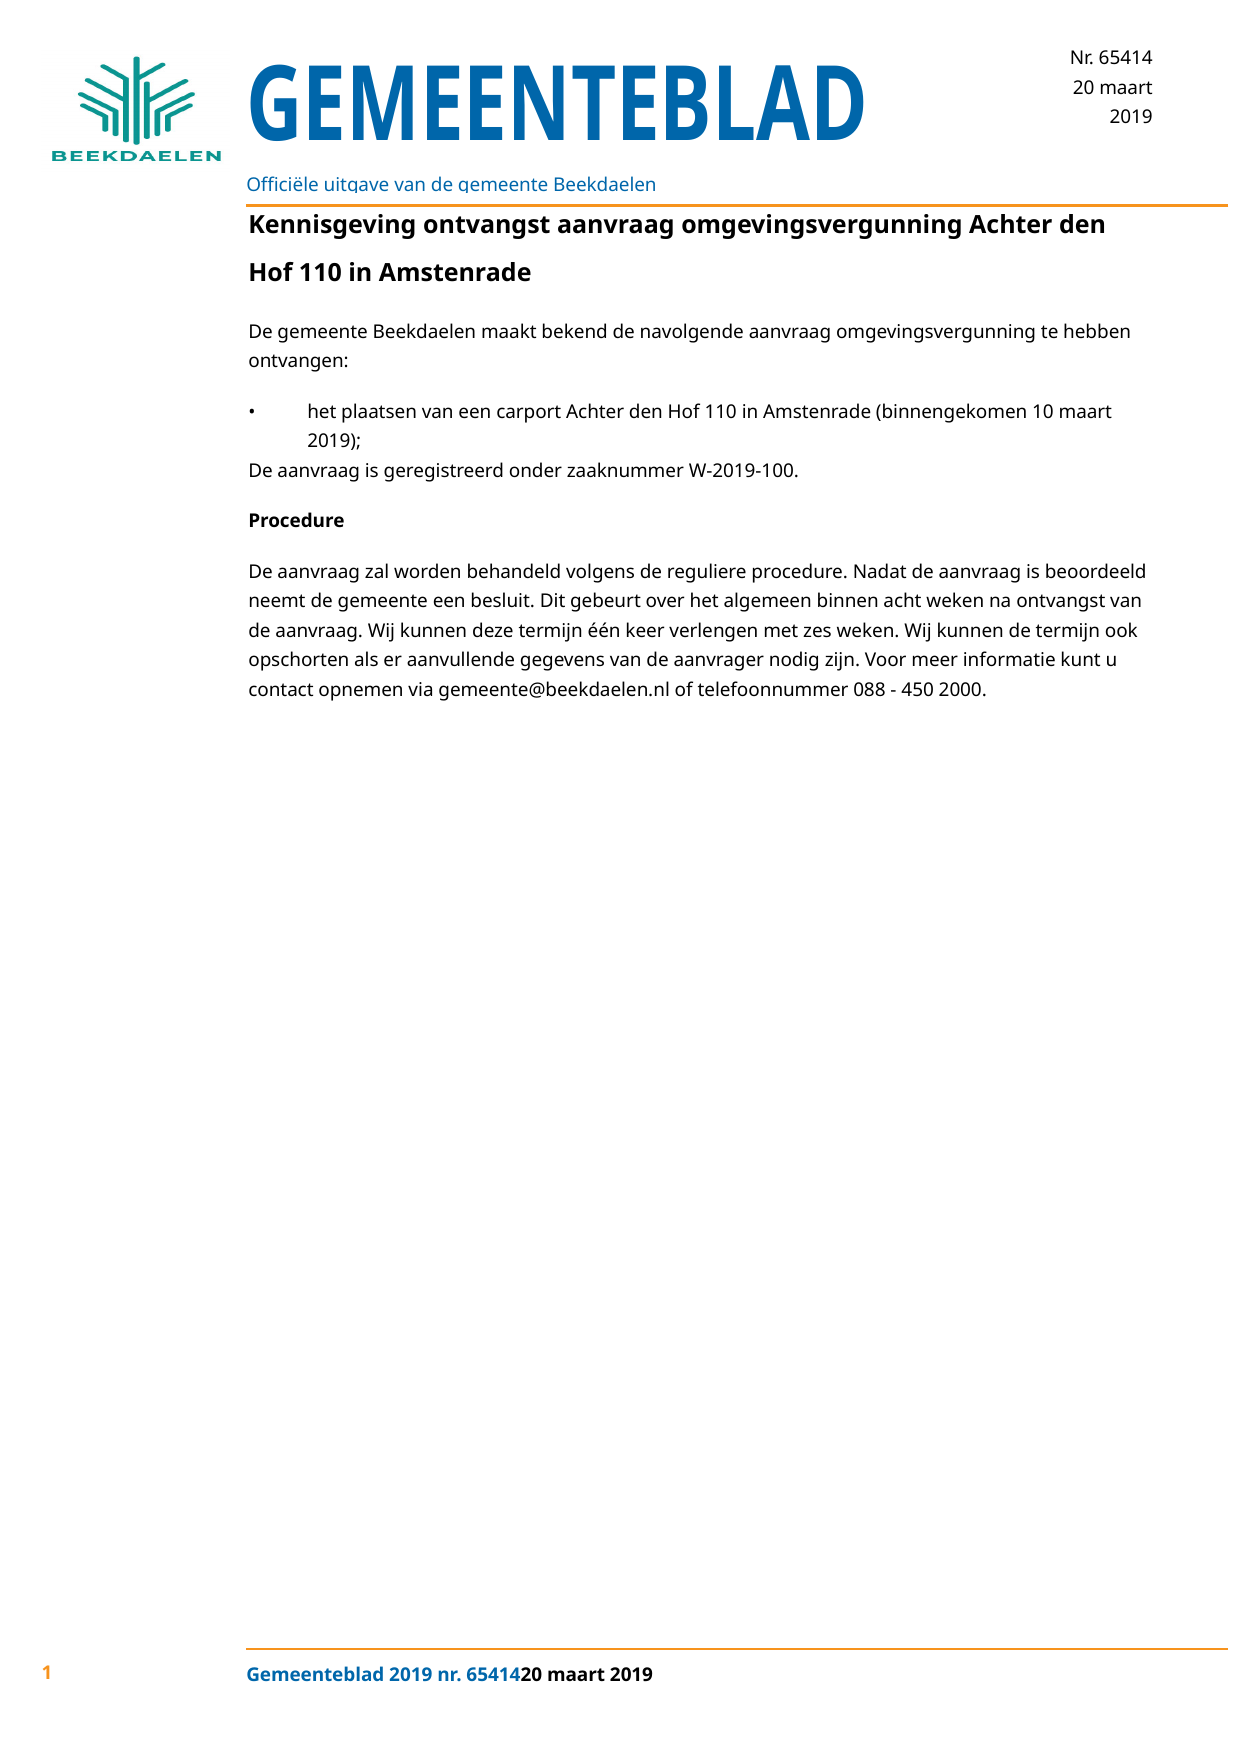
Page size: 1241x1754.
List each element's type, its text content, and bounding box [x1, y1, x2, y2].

picture [41, 47, 231, 172]
list het plaatsen van een carport Achter den Hof 110 in Amstenrade (binnengekomen 10 maart 2019); [248, 398, 1152, 453]
text Procedure [248, 507, 1152, 533]
text Kennisgeving ontvangst aanvraag omgevingsvergunning Achter den Hof 110 in Amstenrade [248, 207, 1152, 288]
text De aanvraag zal worden behandeld volgens de reguliere procedure. Nadat de aanvraag is beoordeeld neemt de gemeente een besluit. Dit gebeurt over het algemeen binnen acht weken na ontvangst van de aanvraag. Wij kunnen deze termijn één keer verlengen met zes weken. Wij kunnen de termijn ook opschorten als er aanvullende gegevens van de aanvrager nodig zijn. Voor meer informatie kunt u contact opnemen via gemeente@beekdaelen.nl of telefoonnummer 088 - 450 2000. [248, 558, 1152, 702]
text De gemeente Beekdaelen maakt bekend de navolgende aanvraag omgevingsvergunning te hebben ontvangen: [248, 318, 1152, 373]
text De aanvraag is geregistreerd onder zaaknummer W-2019-100. [248, 457, 1152, 483]
